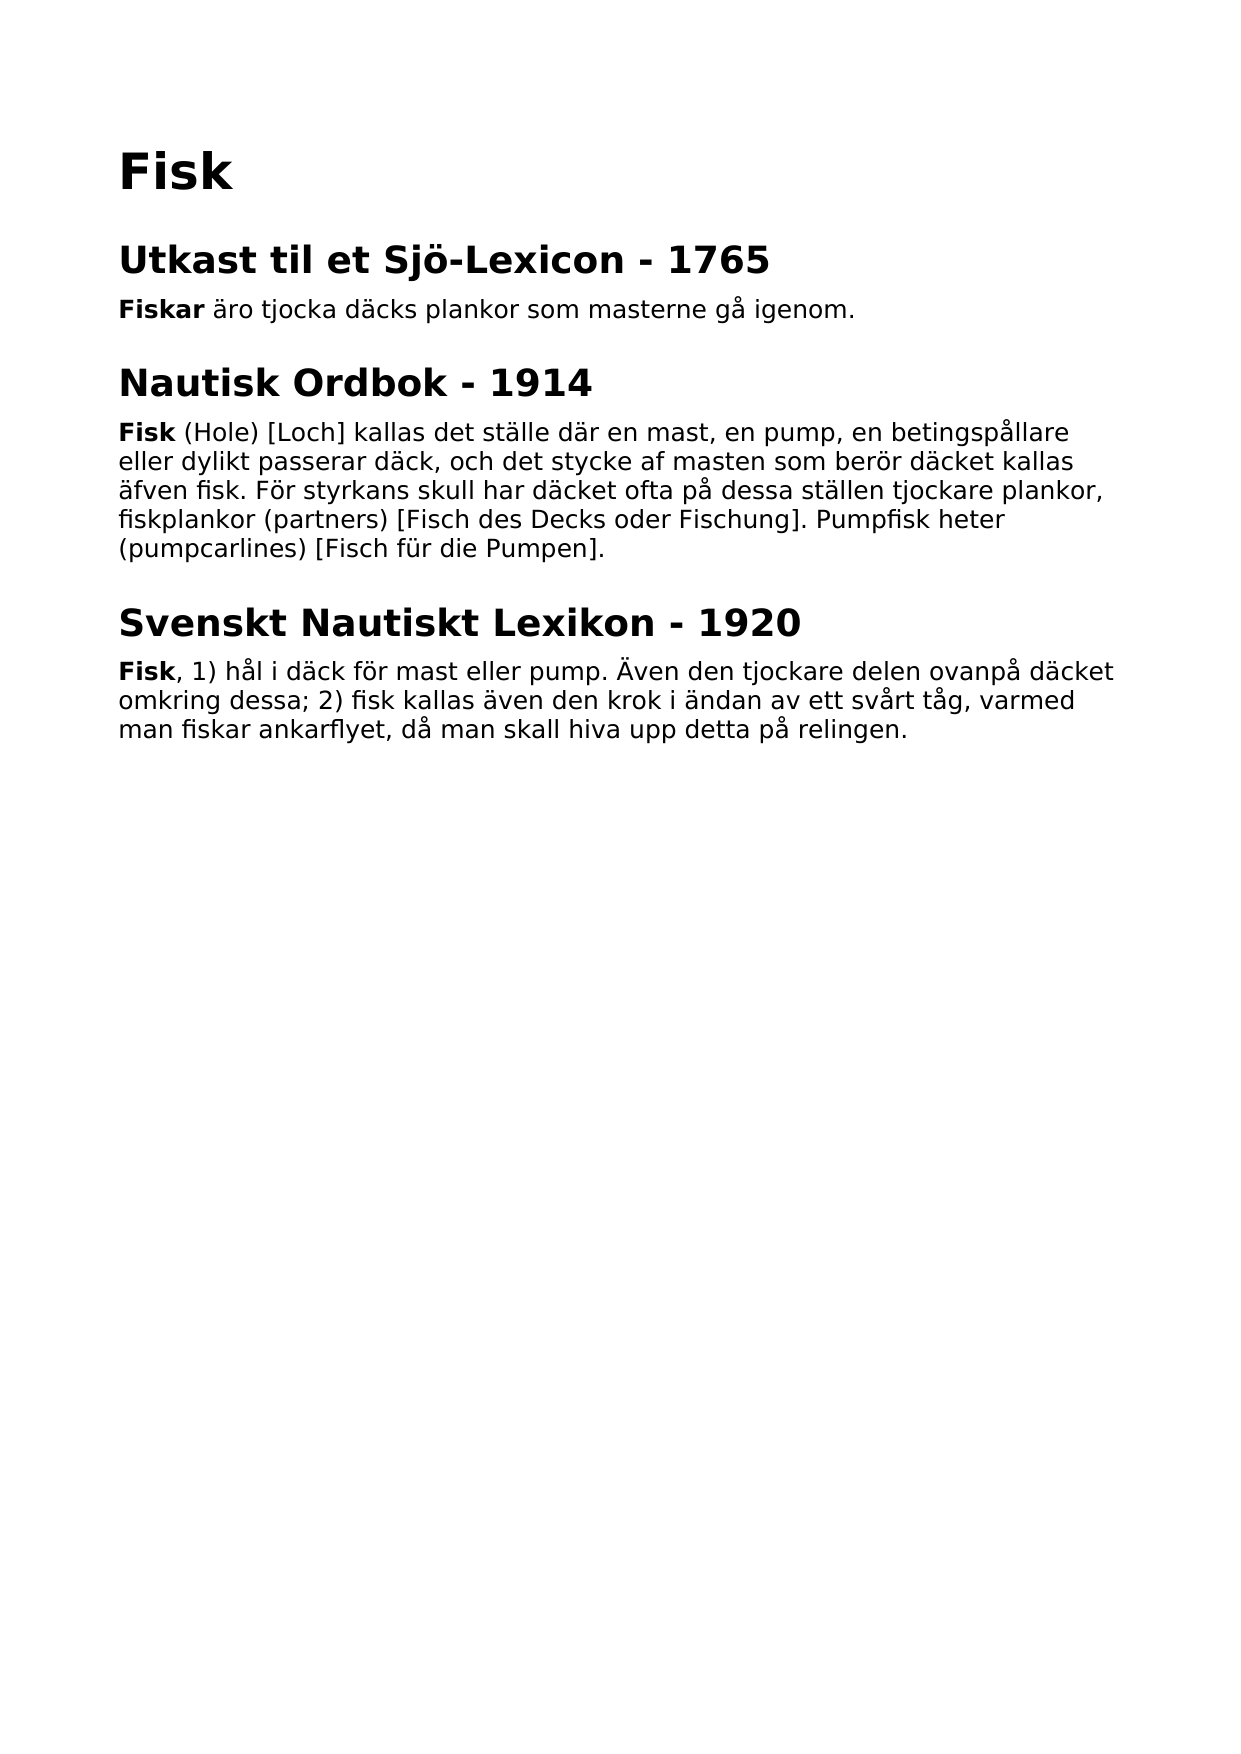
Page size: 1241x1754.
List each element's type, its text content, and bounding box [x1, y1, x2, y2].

text Fisk (Hole) [Loch] kallas det ställe där en mast, en pump, en betingspållare eller dylikt passerar däck, och det stycke af masten som berör däcket kallas äfven fisk. För styrkans skull har däcket ofta på dessa ställen tjockare plankor, fiskplankor (partners) [Fisch des Decks oder Fischung]. Pumpfisk heter (pumpcarlines) [Fisch für die Pumpen]. [118, 418, 1122, 564]
subtitle Fisk [118, 143, 1122, 201]
text Fisk, 1) hål i däck för mast eller pump. Även den tjockare delen ovanpå däcket omkring dessa; 2) fisk kallas även den krok i ändan av ett svårt tåg, varmed man fiskar ankarflyet, då man skall hiva upp detta på relingen. [118, 657, 1122, 745]
subtitle Svenskt Nautiskt Lexikon - 1920 [118, 601, 1122, 645]
subtitle Nautisk Ordbok - 1914 [118, 362, 1122, 405]
text Fiskar äro tjocka däcks plankor som masterne gå igenom. [118, 295, 1122, 324]
subtitle Utkast til et Sjö-Lexicon - 1765 [118, 239, 1122, 282]
